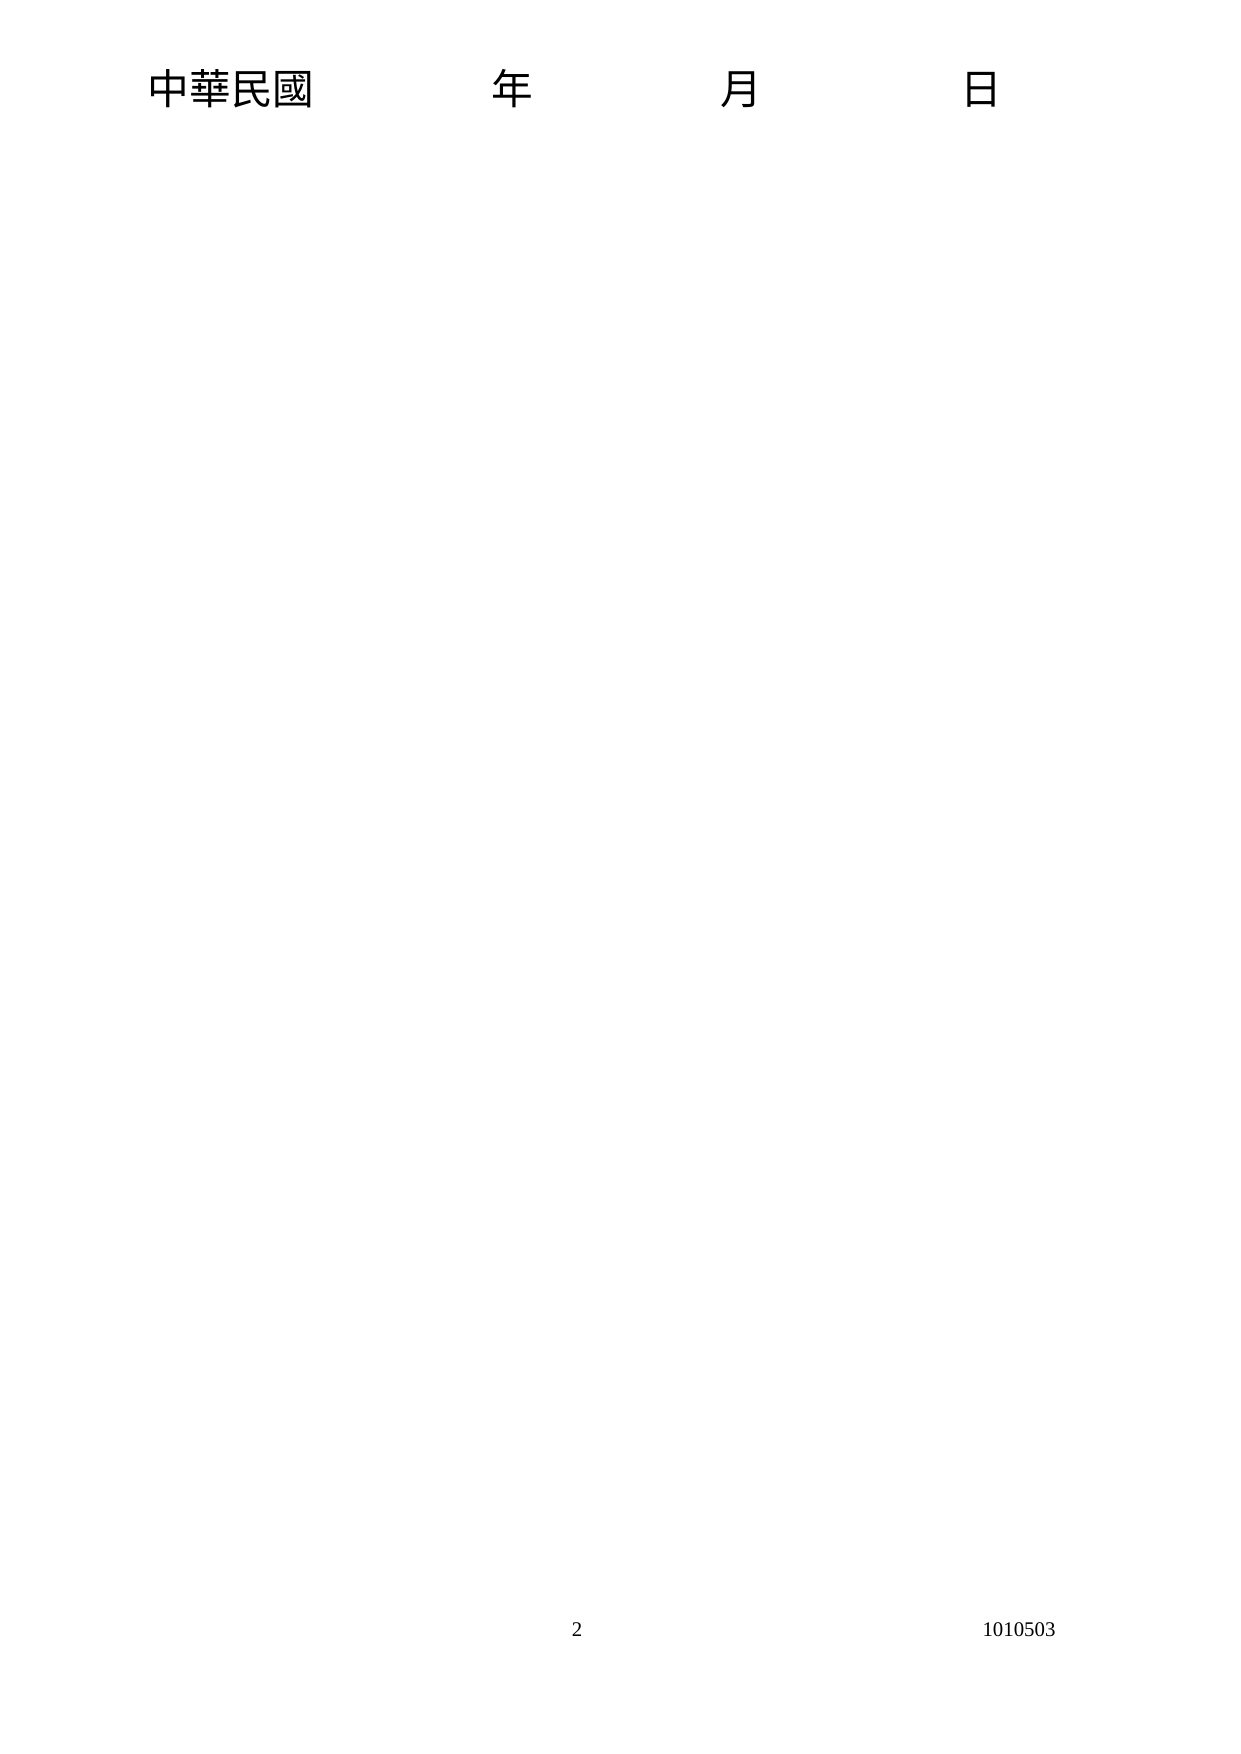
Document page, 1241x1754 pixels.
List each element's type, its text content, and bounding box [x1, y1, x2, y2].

text 中華民國 年 月 日 [148, 56, 1092, 117]
